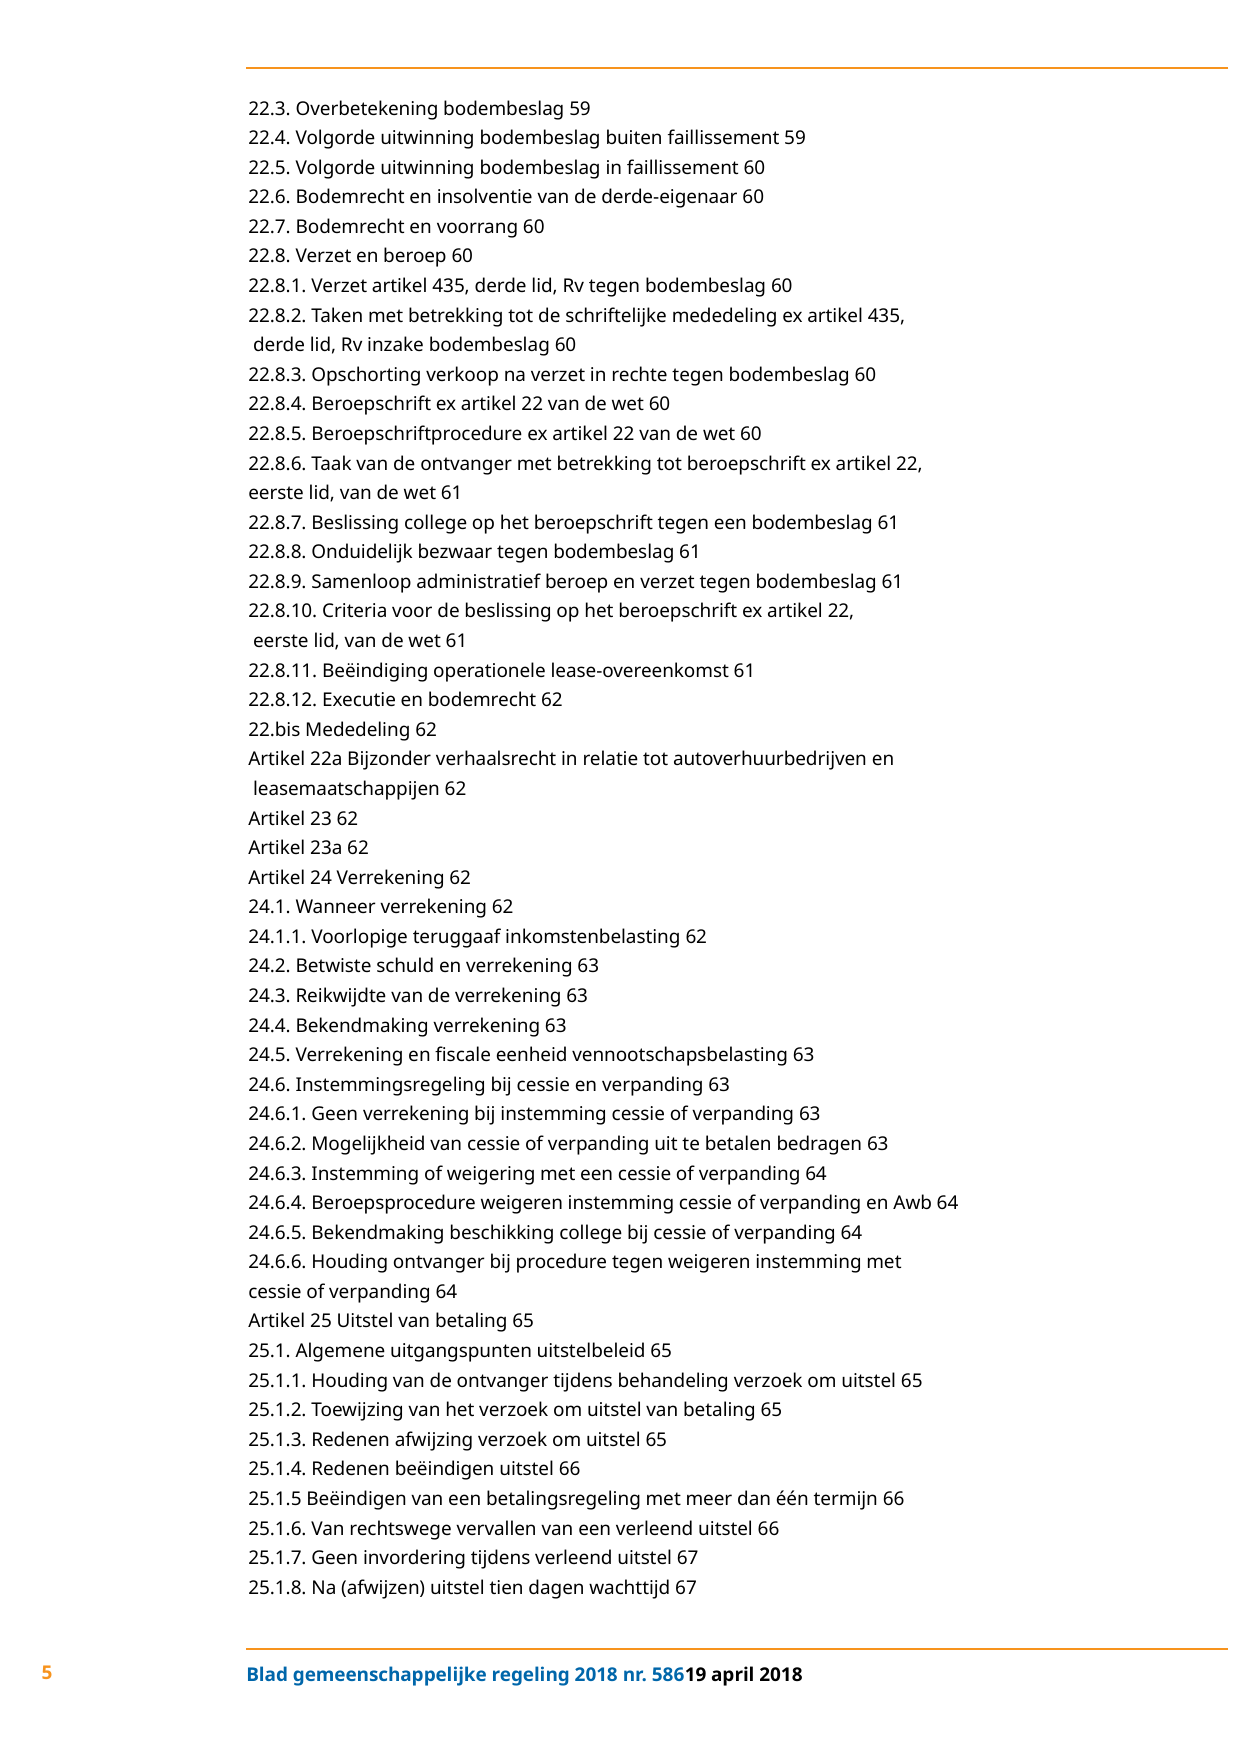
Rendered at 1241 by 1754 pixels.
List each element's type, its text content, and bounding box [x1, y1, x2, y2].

text 24.1.1. Voorlopige teruggaaf inkomstenbelasting 62 [248, 923, 1152, 949]
text 25.1.7. Geen invordering tijdens verleend uitstel 67 [248, 1544, 1152, 1570]
text 24.6.3. Instemming of weigering met een cessie of verpanding 64 [248, 1160, 1152, 1186]
text 22.8.9. Samenloop administratief beroep en verzet tegen bodembeslag 61 [248, 568, 1152, 594]
text 24.6.4. Beroepsprocedure weigeren instemming cessie of verpanding en Awb 64 [248, 1189, 1152, 1215]
text 22.8.4. Beroepschrift ex artikel 22 van de wet 60 [248, 391, 1152, 416]
text 24.3. Reikwijdte van de verrekening 63 [248, 982, 1152, 1008]
text leasemaatschappijen 62 [248, 775, 1152, 801]
picture [41, 47, 231, 172]
text 25.1.2. Toewijzing van het verzoek om uitstel van betaling 65 [248, 1396, 1152, 1422]
text 24.6.6. Houding ontvanger bij procedure tegen weigeren instemming met [248, 1248, 1152, 1274]
text 25.1.4. Redenen beëindigen uitstel 66 [248, 1456, 1152, 1481]
text 22.8.11. Beëindiging operationele lease-overeenkomst 61 [248, 657, 1152, 683]
text 24.6.1. Geen verrekening bij instemming cessie of verpanding 63 [248, 1101, 1152, 1126]
text 22.5. Volgorde uitwinning bodembeslag in faillissement 60 [248, 154, 1152, 180]
text 25.1.3. Redenen afwijzing verzoek om uitstel 65 [248, 1426, 1152, 1452]
text Artikel 24 Verrekening 62 [248, 864, 1152, 890]
text Artikel 23 62 [248, 805, 1152, 831]
text 24.4. Bekendmaking verrekening 63 [248, 1012, 1152, 1038]
text 22.8.1. Verzet artikel 435, derde lid, Rv tegen bodembeslag 60 [248, 272, 1152, 298]
text 22.8.3. Opschorting verkoop na verzet in rechte tegen bodembeslag 60 [248, 361, 1152, 387]
text 22.8.2. Taken met betrekking tot de schriftelijke mededeling ex artikel 435, [248, 302, 1152, 328]
text 25.1.6. Van rechtswege vervallen van een verleend uitstel 66 [248, 1515, 1152, 1541]
text 22.8.5. Beroepschriftprocedure ex artikel 22 van de wet 60 [248, 420, 1152, 446]
text 22.6. Bodemrecht en insolventie van de derde-eigenaar 60 [248, 183, 1152, 209]
text derde lid, Rv inzake bodembeslag 60 [248, 331, 1152, 357]
text 22.8.7. Beslissing college op het beroepschrift tegen een bodembeslag 61 [248, 509, 1152, 535]
text Artikel 25 Uitstel van betaling 65 [248, 1308, 1152, 1333]
text 25.1.8. Na (afwijzen) uitstel tien dagen wachttijd 67 [248, 1574, 1152, 1600]
text Artikel 23a 62 [248, 834, 1152, 860]
text 24.1. Wanneer verrekening 62 [248, 893, 1152, 919]
text 24.6.2. Mogelijkheid van cessie of verpanding uit te betalen bedragen 63 [248, 1130, 1152, 1156]
text 22.bis Mededeling 62 [248, 716, 1152, 742]
text 22.3. Overbetekening bodembeslag 59 [248, 95, 1152, 121]
text eerste lid, van de wet 61 [248, 479, 1152, 505]
text 24.5. Verrekening en fiscale eenheid vennootschapsbelasting 63 [248, 1041, 1152, 1067]
text 24.6. Instemmingsregeling bij cessie en verpanding 63 [248, 1071, 1152, 1097]
text 22.8.6. Taak van de ontvanger met betrekking tot beroepschrift ex artikel 22, [248, 450, 1152, 476]
text Artikel 22a Bijzonder verhaalsrecht in relatie tot autoverhuurbedrijven en [248, 746, 1152, 771]
text 22.8. Verzet en beroep 60 [248, 243, 1152, 268]
text 22.8.10. Criteria voor de beslissing op het beroepschrift ex artikel 22, [248, 598, 1152, 623]
text eerste lid, van de wet 61 [248, 627, 1152, 653]
text 22.4. Volgorde uitwinning bodembeslag buiten faillissement 59 [248, 124, 1152, 150]
text 22.8.8. Onduidelijk bezwaar tegen bodembeslag 61 [248, 538, 1152, 564]
text 25.1.5 Beëindigen van een betalingsregeling met meer dan één termijn 66 [248, 1485, 1152, 1511]
text 25.1. Algemene uitgangspunten uitstelbeleid 65 [248, 1337, 1152, 1363]
text 24.6.5. Bekendmaking beschikking college bij cessie of verpanding 64 [248, 1219, 1152, 1245]
text cessie of verpanding 64 [248, 1278, 1152, 1304]
text 22.8.12. Executie en bodemrecht 62 [248, 686, 1152, 712]
text 24.2. Betwiste schuld en verrekening 63 [248, 953, 1152, 978]
text 25.1.1. Houding van de ontvanger tijdens behandeling verzoek om uitstel 65 [248, 1367, 1152, 1393]
text 22.7. Bodemrecht en voorrang 60 [248, 213, 1152, 239]
